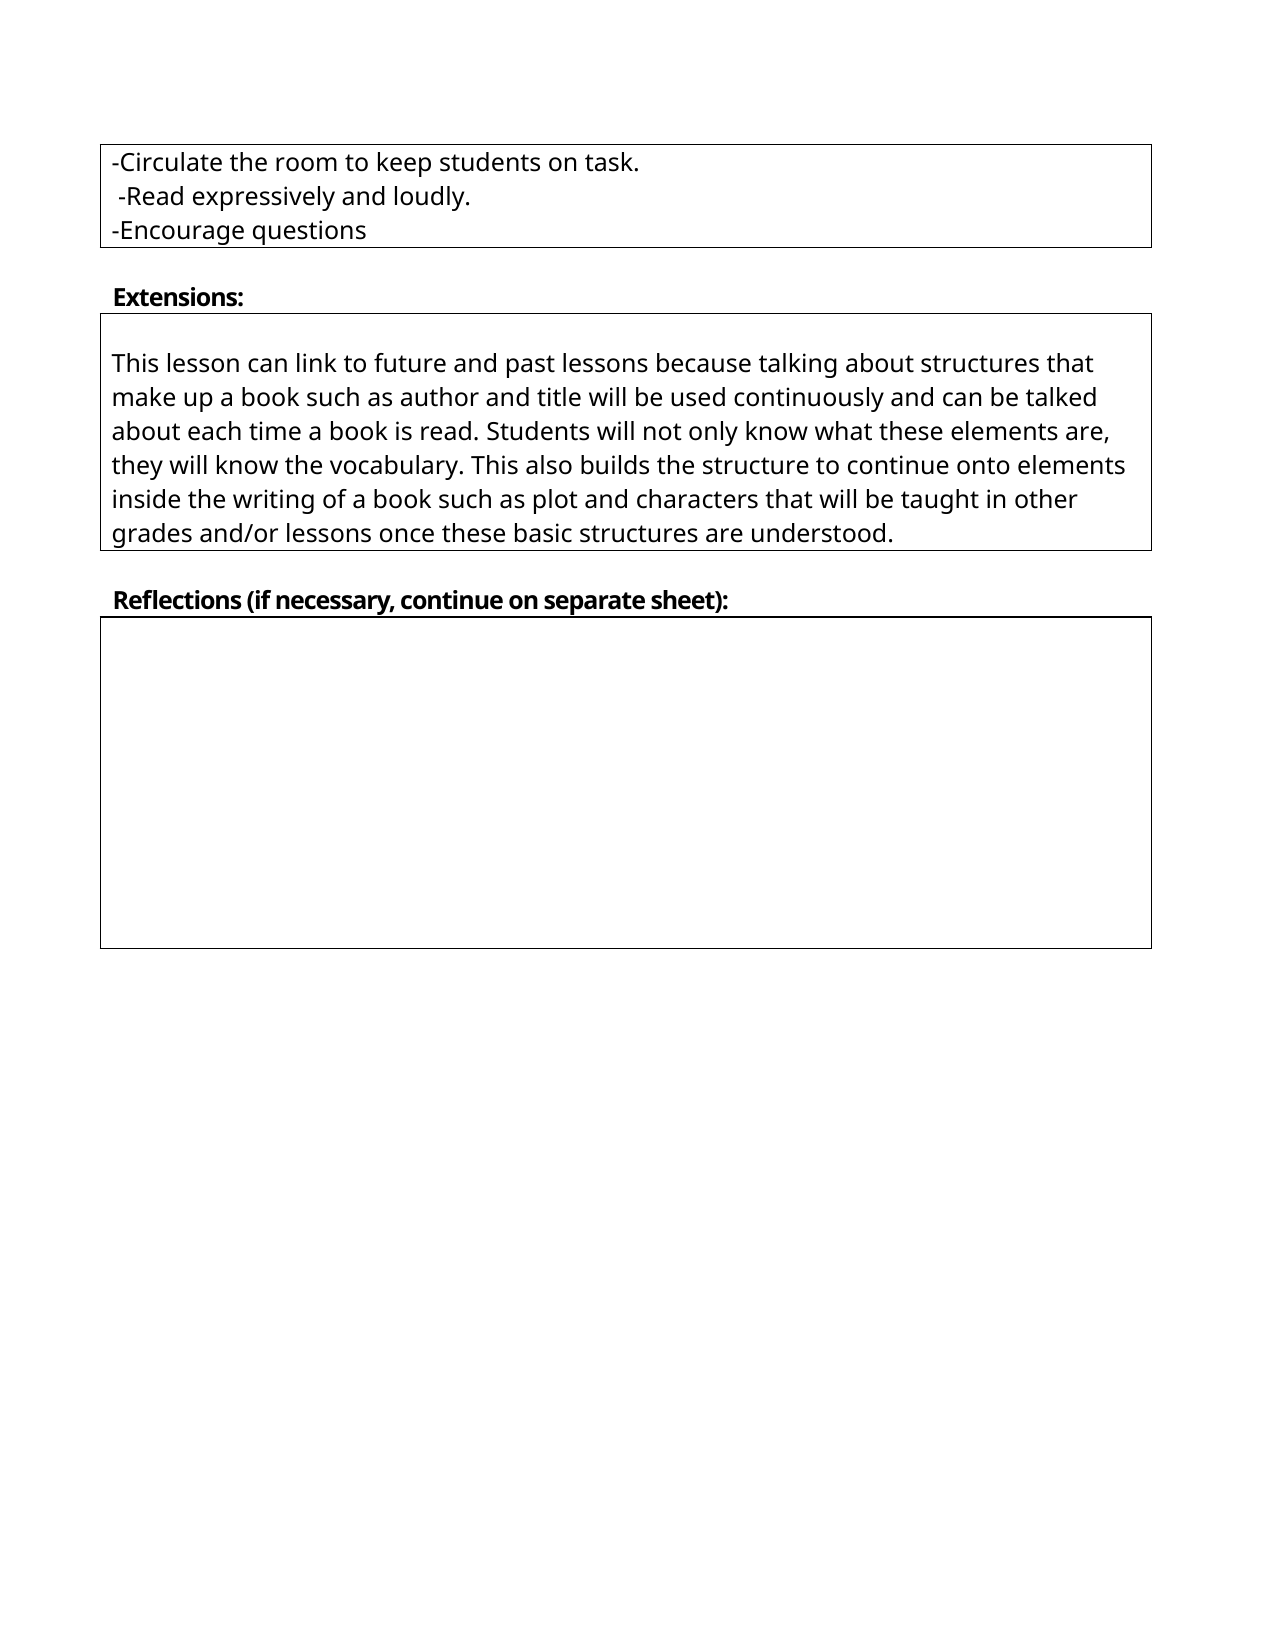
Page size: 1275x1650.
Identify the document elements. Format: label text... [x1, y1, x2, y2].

table_header [101, 618, 1151, 948]
table_header -Circulate the room to keep students on task. -Read expressively and loudly. -Encourage questions [101, 145, 1151, 247]
table_header This lesson can link to future and past lessons because talking about structures that make up a book such as author and title will be used continuously and can be talked about each time a book is read. Students will not only know what these elements are, they will know the vocabulary. This also builds the structure to continue onto elements inside the writing of a book such as plot and characters that will be taught in other grades and/or lessons once these basic structures are understood. [101, 314, 1151, 550]
title Reflections (if necessary, continue on separate sheet): [112, 582, 1162, 616]
title Extensions: [112, 279, 1162, 313]
